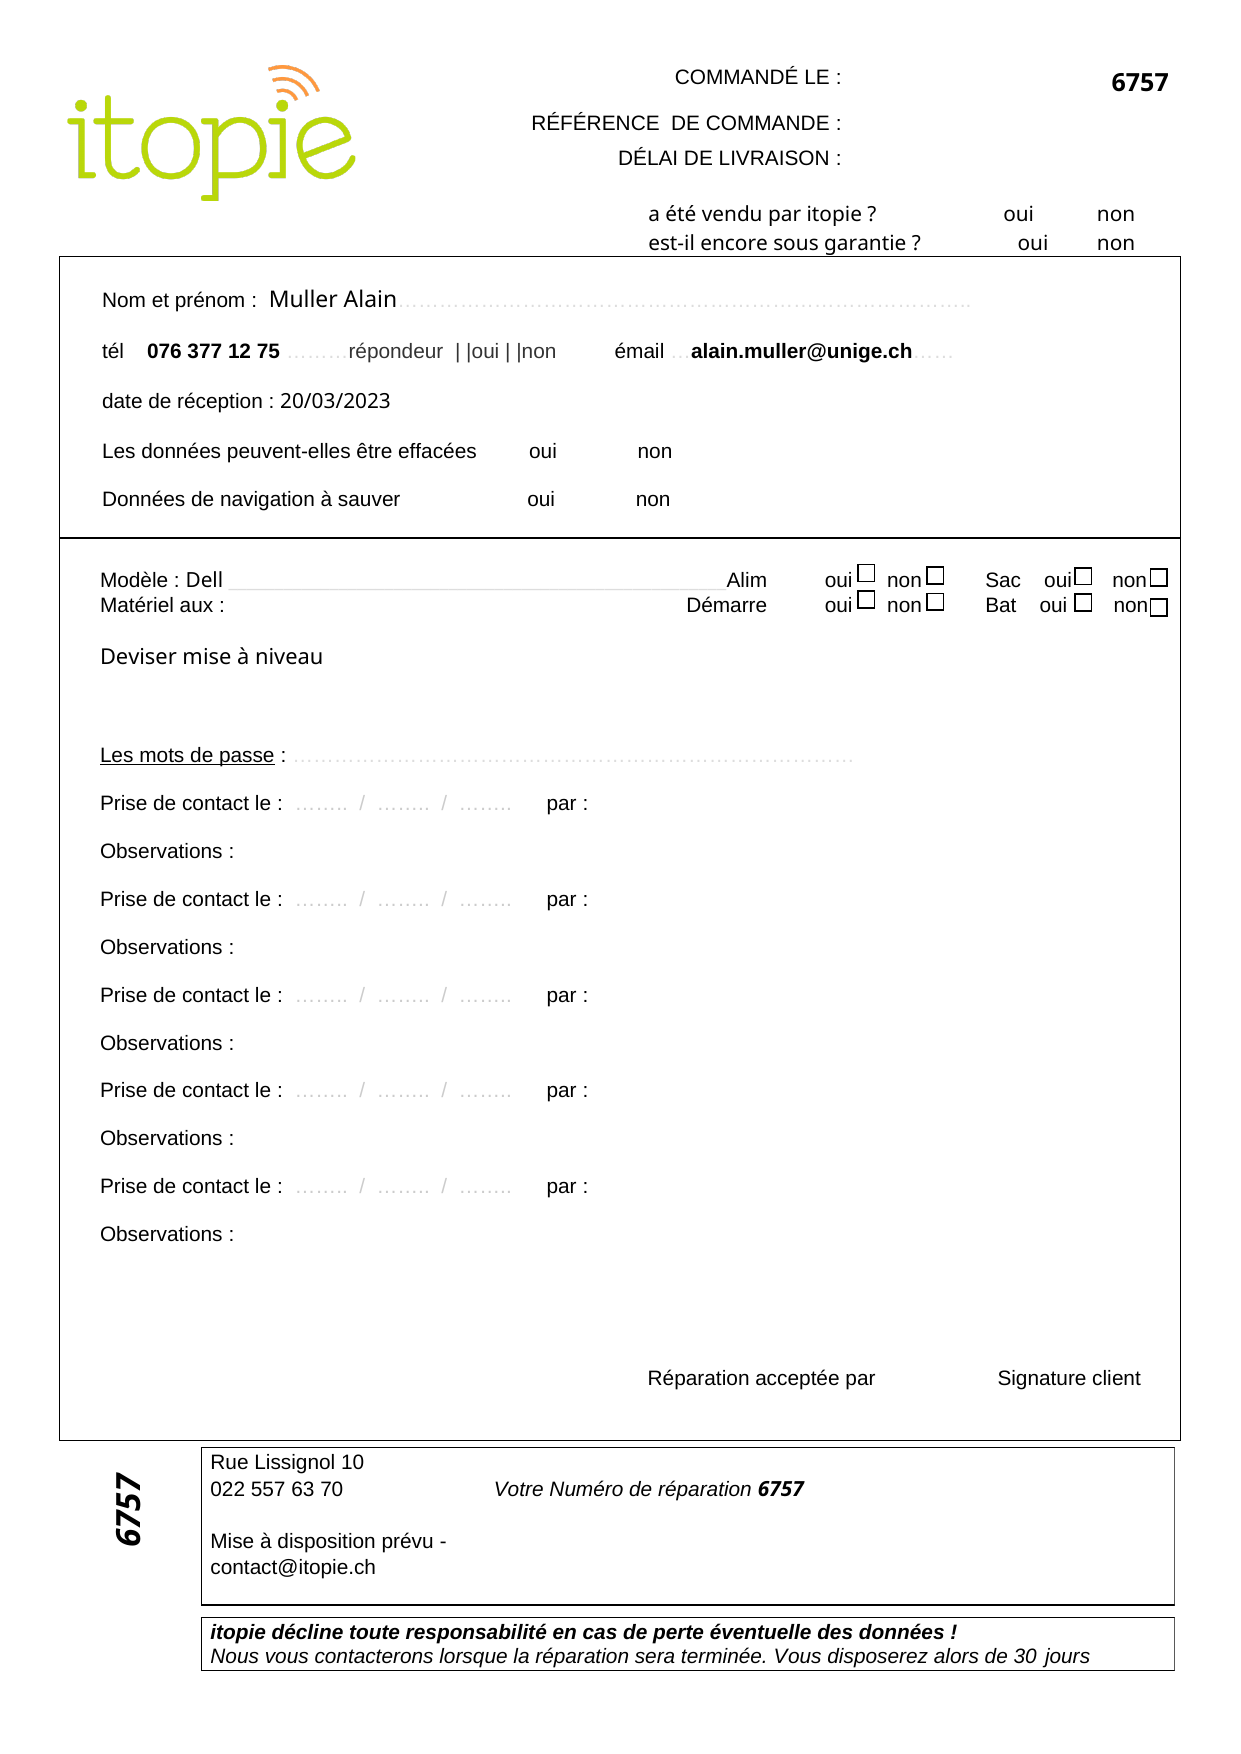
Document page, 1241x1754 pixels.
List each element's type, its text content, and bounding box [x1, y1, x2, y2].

text Observations : [60, 1219, 1180, 1246]
text est-il encore sous garantie ? oui non [59, 228, 1181, 256]
table_cell itopie décline toute responsabilité en cas de perte éventuelle des données ! Nous vous contacterons lorsque la réparation sera terminée. Vous disposerez alors de 30 jours [195, 1611, 1180, 1677]
text Données de navigation à sauver oui non [60, 484, 1180, 511]
text Modèle : Dell Alim oui non Sac oui non [60, 562, 856, 590]
text Observations : [60, 1027, 1180, 1054]
table_cell RÉFÉRENCE DE COMMANDE : [490, 105, 847, 140]
text Réparation acceptée par Signature client [60, 1363, 1180, 1390]
text Modèle : Dell Alim oui non Sac oui non [879, 562, 925, 590]
table_header Rue Lissignol 10 022 557 63 70 Votre Numéro de réparation 6757 Mise à disposition prévu - contact@itopie.ch [195, 1441, 1180, 1611]
text Les données peuvent-elles être effacées oui non [60, 436, 1180, 463]
table_cell DÉLAI DE LIVRAISON : [490, 140, 847, 175]
text Modèle : Dell Alim oui non Sac oui non [948, 562, 1180, 590]
text Matériel aux : Démarre oui non Bat oui non [60, 590, 1180, 617]
text Nom et prénom : Muller Alain……………………………………………………………………….. [60, 280, 1180, 314]
text Deviser mise à niveau [60, 638, 1180, 671]
text Prise de contact le : …….. / …….. / …….. par : [60, 979, 1180, 1006]
table_header 6757 [847, 59, 1180, 104]
text Prise de contact le : …….. / …….. / …….. par : [60, 1171, 1180, 1198]
table_cell [847, 105, 1180, 140]
table_header 6757 [59, 1441, 195, 1677]
text Observations : [60, 931, 1180, 958]
text date de réception : 20/03/2023 [60, 383, 1180, 415]
text Observations : [60, 836, 1180, 863]
picture [67, 65, 356, 201]
text Prise de contact le : …….. / …….. / …….. par : [60, 788, 1180, 815]
text Observations : [60, 1123, 1180, 1150]
table_header COMMANDÉ LE : [490, 59, 847, 104]
table_cell [847, 140, 1180, 175]
text Prise de contact le : …….. / …….. / …….. par : [60, 883, 1180, 911]
text Les mots de passe : ……………………………………………………………………… [60, 740, 1180, 767]
text tél 076 377 12 75 ………répondeur | |oui | |non émail …alain.muller@unige.ch…… [60, 335, 1180, 362]
text a été vendu par itopie ? oui non [59, 199, 1181, 228]
text Prise de contact le : …….. / …….. / …….. par : [60, 1075, 1180, 1102]
